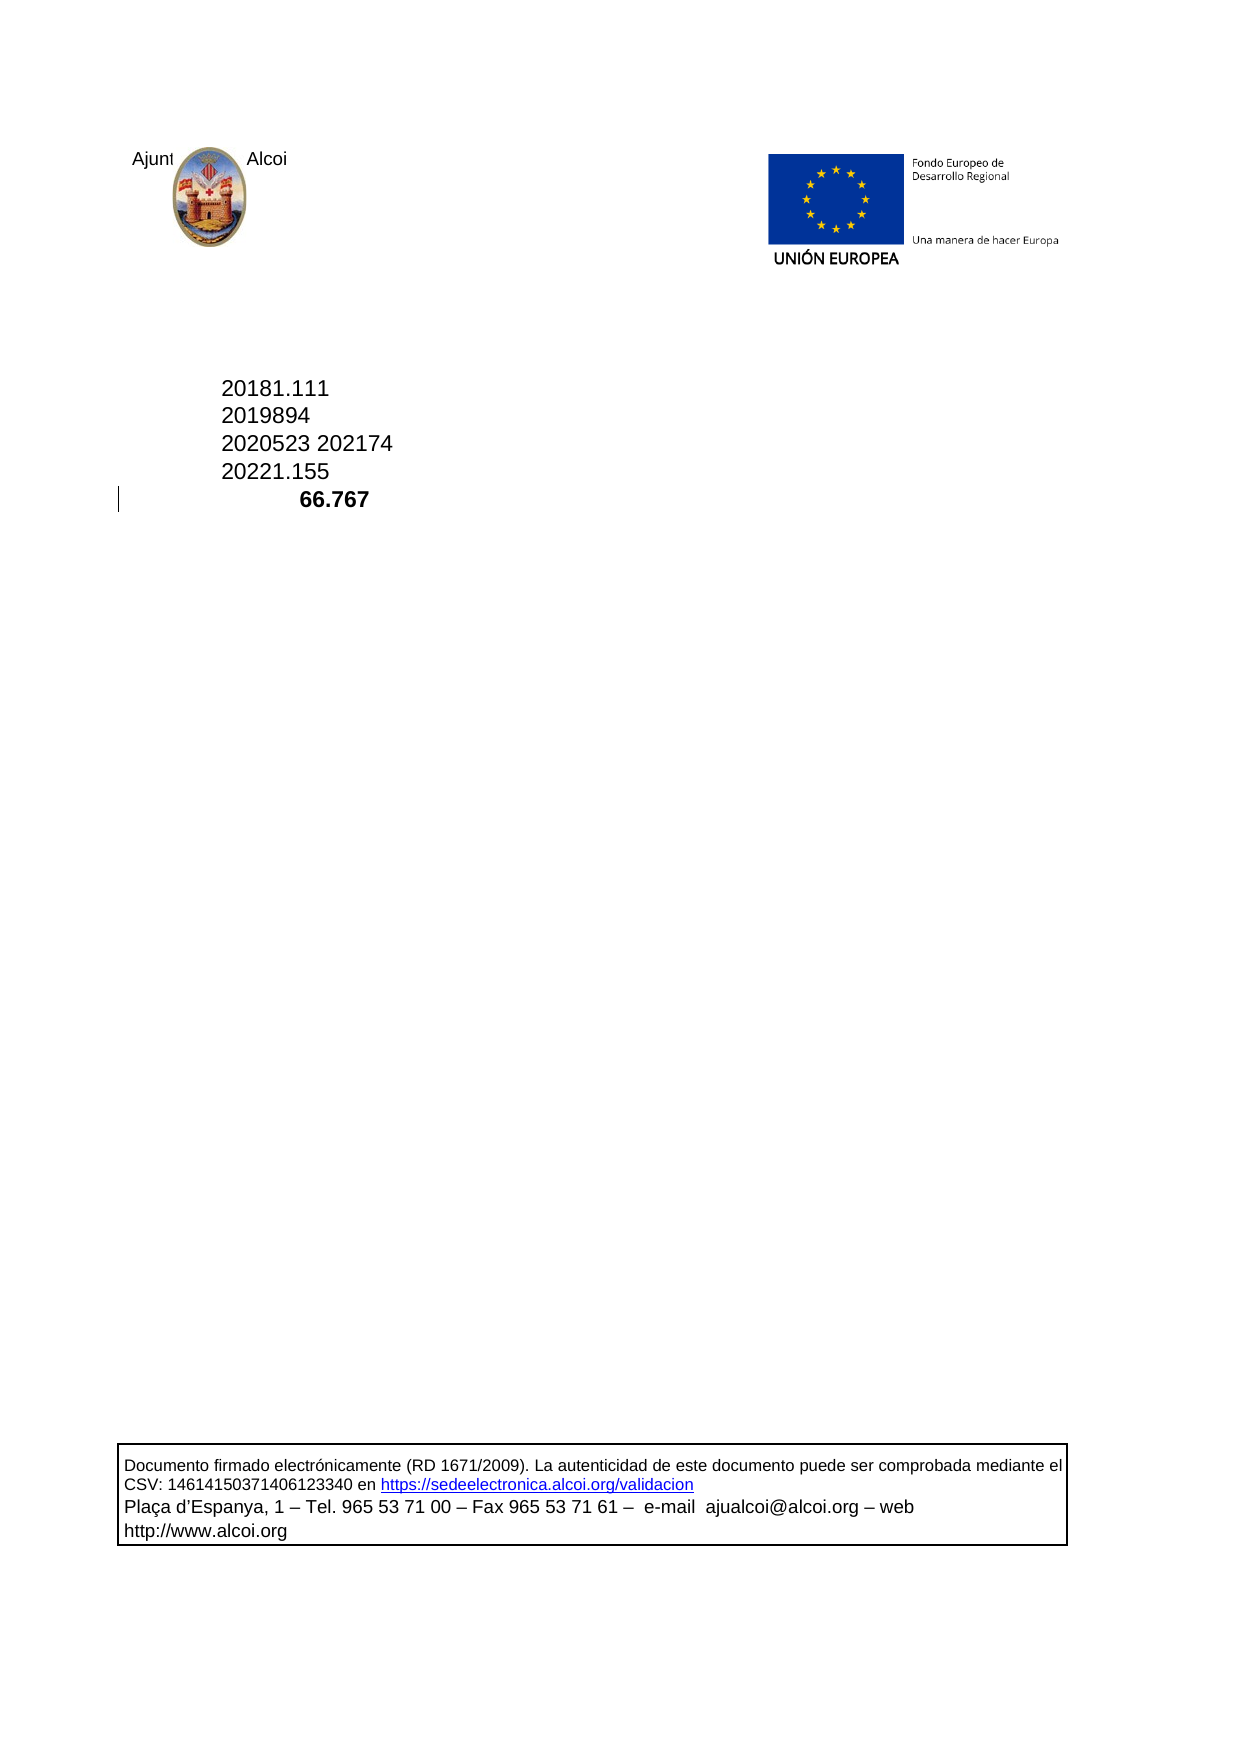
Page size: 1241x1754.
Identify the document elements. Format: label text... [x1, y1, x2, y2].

text 2020523 202174 [221, 430, 561, 457]
text 20181.111 [221, 374, 1122, 401]
text 2019894 [221, 402, 1122, 429]
text 20221.155 [221, 458, 1122, 484]
text 66.767 [299, 486, 1122, 512]
